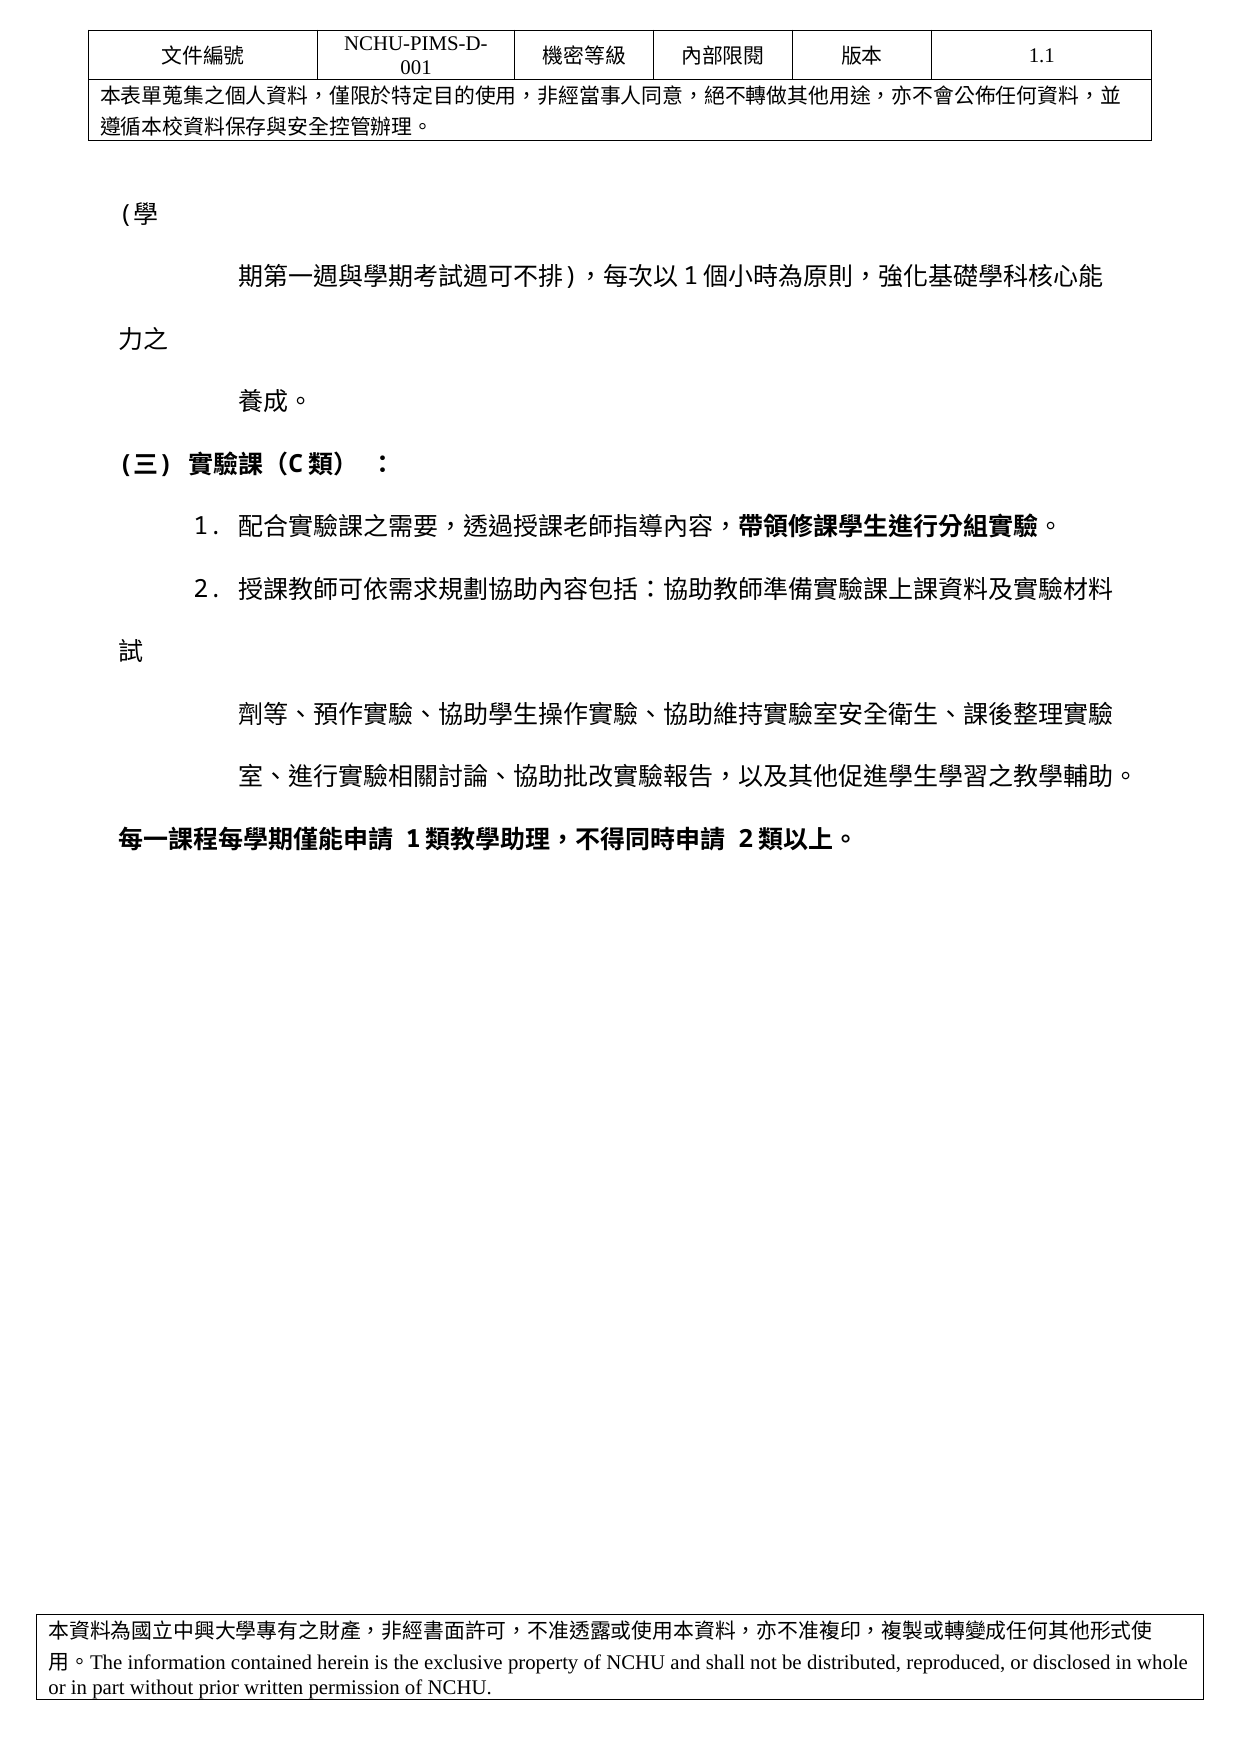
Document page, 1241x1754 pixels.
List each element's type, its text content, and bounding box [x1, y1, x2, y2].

text 期第一週與學期考試週可不排)，每次以1個小時為原則，強化基礎學科核心能力之 [118, 233, 1122, 358]
text 養成。 [118, 358, 1122, 421]
text 劑等、預作實驗、協助學生操作實驗、協助維持實驗室安全衛生、課後整理實驗 [118, 671, 1122, 733]
text 2. 授課教師可依需求規劃協助內容包括：協助教師準備實驗課上課資料及實驗材料試 [118, 546, 1122, 671]
text 1. 配合實驗課之需要，透過授課老師指導內容，帶領修課學生進行分組實驗。 [118, 483, 1122, 546]
text 每一課程每學期僅能申請 1類教學助理，不得同時申請 2類以上。 [118, 796, 1122, 858]
text 室、進行實驗相關討論、協助批改實驗報告，以及其他促進學生學習之教學輔助。 [118, 733, 1122, 796]
text (三) 實驗課（C類） ： [118, 421, 1122, 483]
text (學 [118, 171, 1122, 233]
